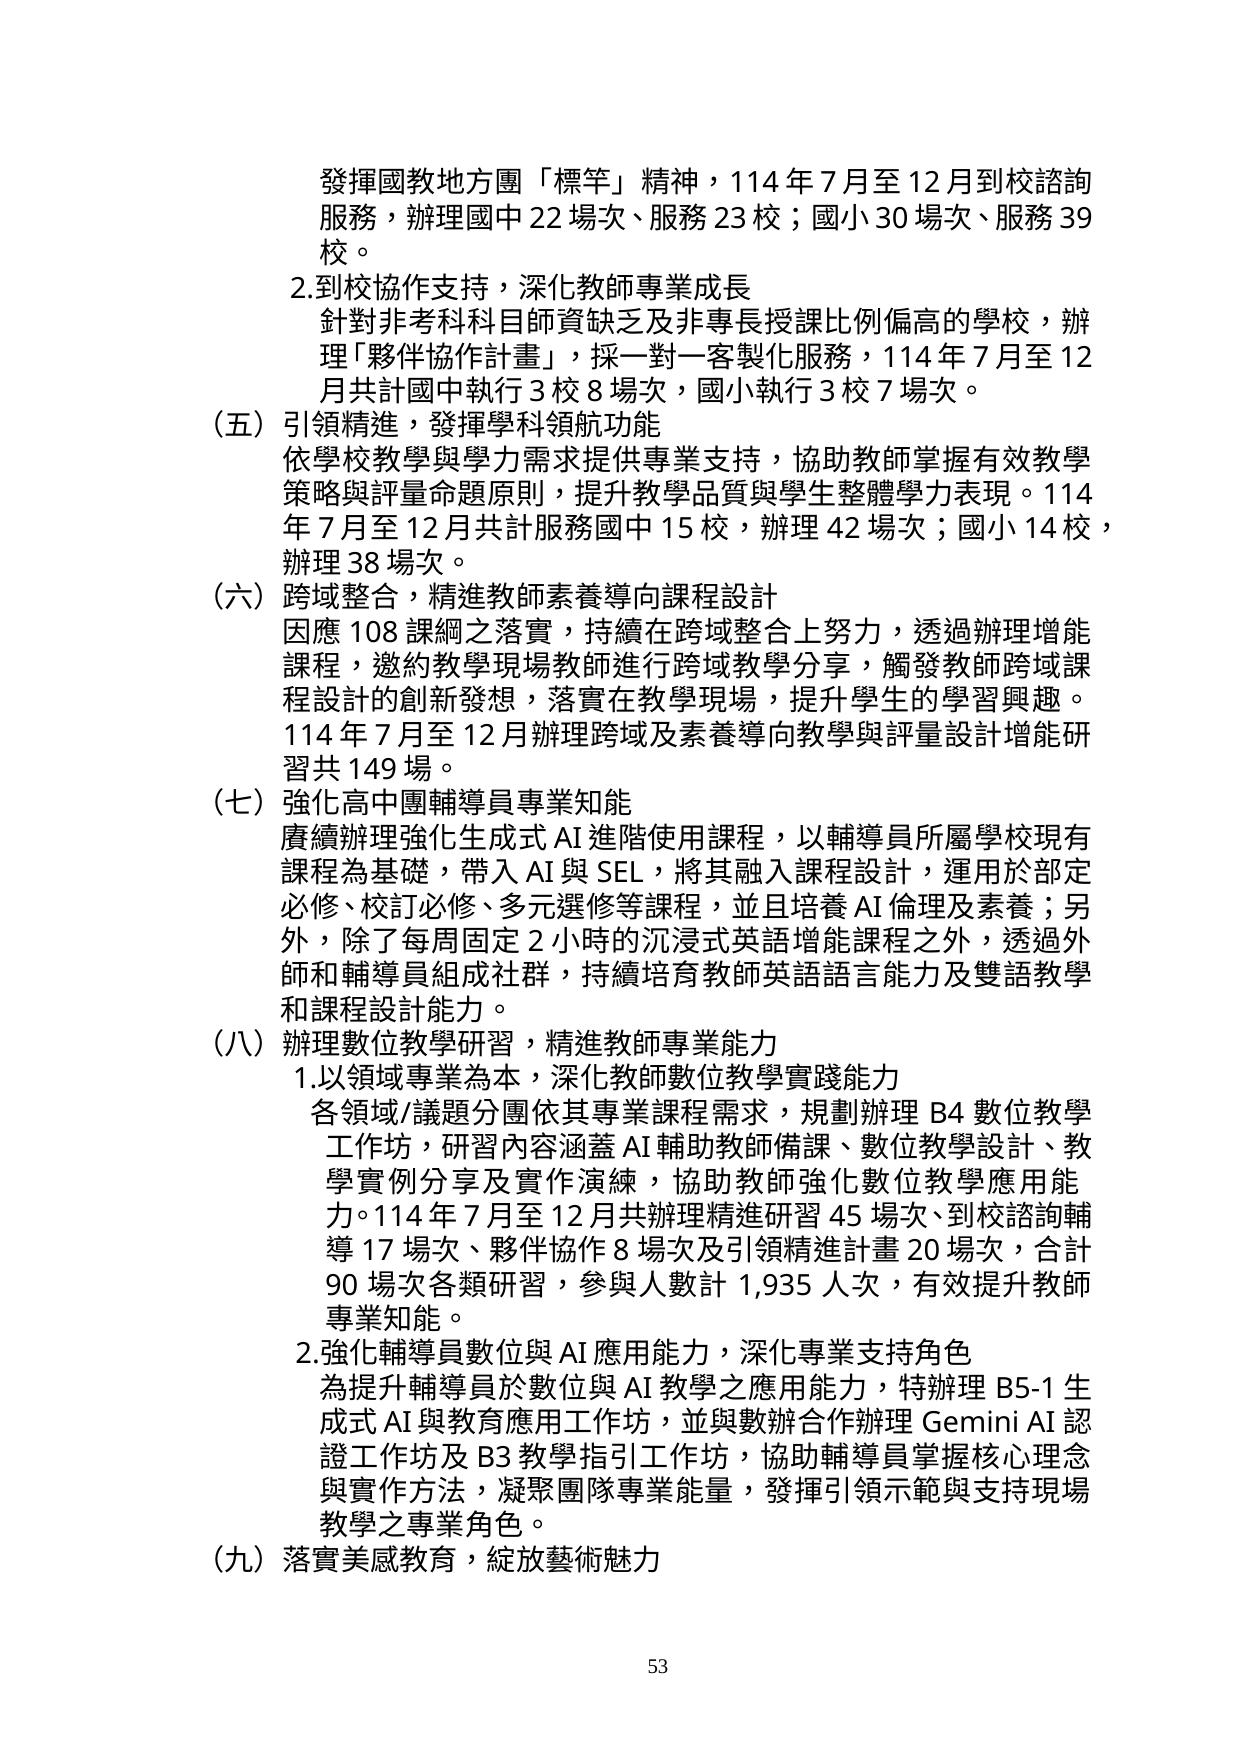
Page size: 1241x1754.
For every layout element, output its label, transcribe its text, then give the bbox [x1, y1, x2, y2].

text 發揮國教地方團「標竿」精神，114年7月至12月到校諮詢服務，辦理國中22場次、服務23校；國小30場次、服務39校。 [319, 164, 1092, 271]
text 賡續辦理強化生成式AI進階使用課程，以輔導員所屬學校現有課程為基礎，帶入AI與SEL，將其融入課程設計，運用於部定必修、校訂必修、多元選修等課程，並且培養AI倫理及素養；另外，除了每周固定2小時的沉浸式英語增能課程之外，透過外師和輔導員組成社群，持續培育教師英語語言能力及雙語教學和課程設計能力。 [280, 821, 1092, 1027]
text 依學校教學與學力需求提供專業支持，協助教師掌握有效教學策略與評量命題原則，提升教學品質與學生整體學力表現。114年7月至12月共計服務國中15校，辦理42場次；國小14校，辦理38場次。 [283, 443, 1092, 580]
text 2.強化輔導員數位與AI應用能力，深化專業支持角色 [295, 1336, 1092, 1371]
text （七）強化高中團輔導員專業知能 [195, 786, 1092, 821]
text （九）落實美感教育，綻放藝術魅力 [195, 1543, 1092, 1577]
text 為提升輔導員於數位與AI教學之應用能力，特辦理 B5-1生成式AI與教育應用工作坊，並與數辦合作辦理 Gemini AI 認證工作坊及B3教學指引工作坊，協助輔導員掌握核心理念與實作方法，凝聚團隊專業能量，發揮引領示範與支持現場教學之專業角色。 [319, 1371, 1092, 1543]
text 2.到校協作支持，深化教師專業成長 [289, 271, 1092, 305]
text （五）引領精進，發揮學科領航功能 [195, 408, 1092, 443]
text 因應108課綱之落實，持續在跨域整合上努力，透過辦理增能課程，邀約教學現場教師進行跨域教學分享，觸發教師跨域課程設計的創新發想，落實在教學現場，提升學生的學習興趣。114年7月至12月辦理跨域及素養導向教學與評量設計增能研習共149場。 [283, 614, 1092, 786]
text 1.以領域專業為本，深化教師數位教學實踐能力 [293, 1061, 1092, 1096]
text 各領域/議題分團依其專業課程需求，規劃辦理 B4 數位教學工作坊，研習內容涵蓋AI輔助教師備課、數位教學設計、教學實例分享及實作演練，協助教師強化數位教學應用能力。114年7月至12月共辦理精進研習 45 場次、到校諮詢輔導 17 場次、夥伴協作8 場次及引領精進計畫20場次，合計 90 場次各類研習，參與人數計 1,935 人次，有效提升教師專業知能。 [293, 1096, 1092, 1336]
text 針對非考科科目師資缺乏及非專長授課比例偏高的學校，辦理「夥伴協作計畫」，採一對一客製化服務，114年7月至12月共計國中執行3校8場次，國小執行3校7場次。 [319, 305, 1092, 408]
text （六）跨域整合，精進教師素養導向課程設計 [195, 580, 1092, 614]
text （八）辦理數位教學研習，精進教師專業能力 [195, 1027, 1092, 1061]
